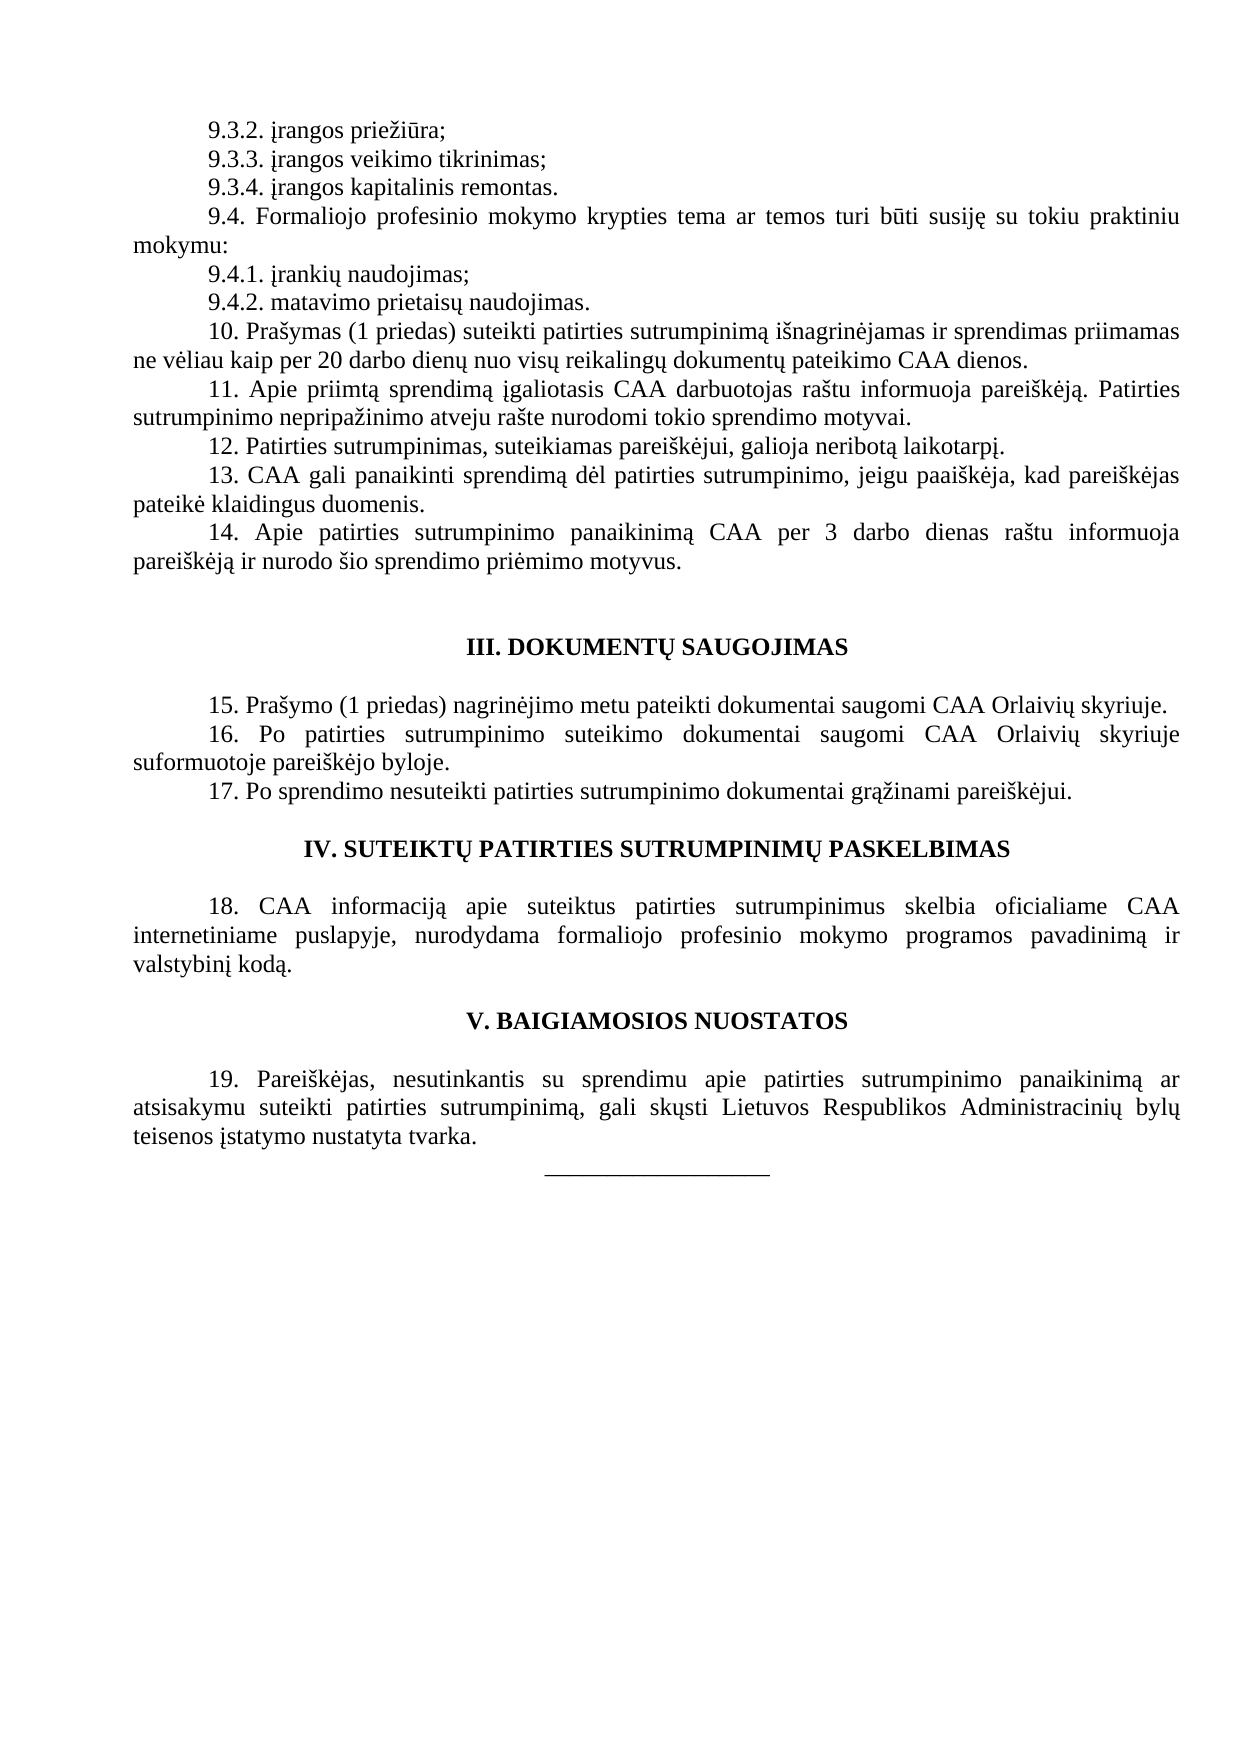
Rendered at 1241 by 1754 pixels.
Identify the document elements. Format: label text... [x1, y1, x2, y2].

text 9.3.4. įrangos kapitalinis remontas. [133, 172, 1181, 201]
text V. BAIGIAMOSIOS NUOSTATOS [133, 1006, 1181, 1035]
text 16. Po patirties sutrumpinimo suteikimo dokumentai saugomi CAA Orlaivių skyriuje suformuotoje pareiškėjo byloje. [133, 719, 1181, 776]
text 17. Po sprendimo nesuteikti patirties sutrumpinimo dokumentai grąžinami pareiškėjui. [133, 776, 1181, 805]
text 13. CAA gali panaikinti sprendimą dėl patirties sutrumpinimo, jeigu paaiškėja, kad pareiškėjas pateikė klaidingus duomenis. [133, 460, 1181, 517]
text IV. SUTEIKTŲ PATIRTIES SUTRUMPINIMŲ PASKELBIMAS [133, 834, 1181, 862]
text III. DOKUMENTŲ SAUGOJIMAS [133, 632, 1181, 661]
text 12. Patirties sutrumpinimas, suteikiamas pareiškėjui, galioja neribotą laikotarpį. [133, 431, 1181, 460]
text 9.3.3. įrangos veikimo tikrinimas; [133, 144, 1181, 172]
text 9.4.1. įrankių naudojimas; [133, 259, 1181, 287]
text 11. Apie priimtą sprendimą įgaliotasis CAA darbuotojas raštu informuoja pareiškėją. Patirties sutrumpinimo nepripažinimo atveju rašte nurodomi tokio sprendimo motyvai. [133, 374, 1181, 431]
text 19. Pareiškėjas, nesutinkantis su sprendimu apie patirties sutrumpinimo panaikinimą ar atsisakymu suteikti patirties sutrumpinimą, gali skųsti Lietuvos Respublikos Administracinių bylų teisenos įstatymo nustatyta tvarka. [133, 1064, 1181, 1150]
text 14. Apie patirties sutrumpinimo panaikinimą CAA per 3 darbo dienas raštu informuoja pareiškėją ir nurodo šio sprendimo priėmimo motyvus. [133, 517, 1181, 575]
text 9.3.2. įrangos priežiūra; [133, 115, 1181, 144]
text __________________ [133, 1150, 1181, 1179]
text 9.4. Formaliojo profesinio mokymo krypties tema ar temos turi būti susiję su tokiu praktiniu mokymu: [133, 201, 1181, 259]
text 9.4.2. matavimo prietaisų naudojimas. [133, 287, 1181, 316]
text 18. CAA informaciją apie suteiktus patirties sutrumpinimus skelbia oficialiame CAA internetiniame puslapyje, nurodydama formaliojo profesinio mokymo programos pavadinimą ir valstybinį kodą. [133, 891, 1181, 977]
text 15. Prašymo (1 priedas) nagrinėjimo metu pateikti dokumentai saugomi CAA Orlaivių skyriuje. [133, 690, 1181, 719]
text 10. Prašymas (1 priedas) suteikti patirties sutrumpinimą išnagrinėjamas ir sprendimas priimamas ne vėliau kaip per 20 darbo dienų nuo visų reikalingų dokumentų pateikimo CAA dienos. [133, 316, 1181, 374]
